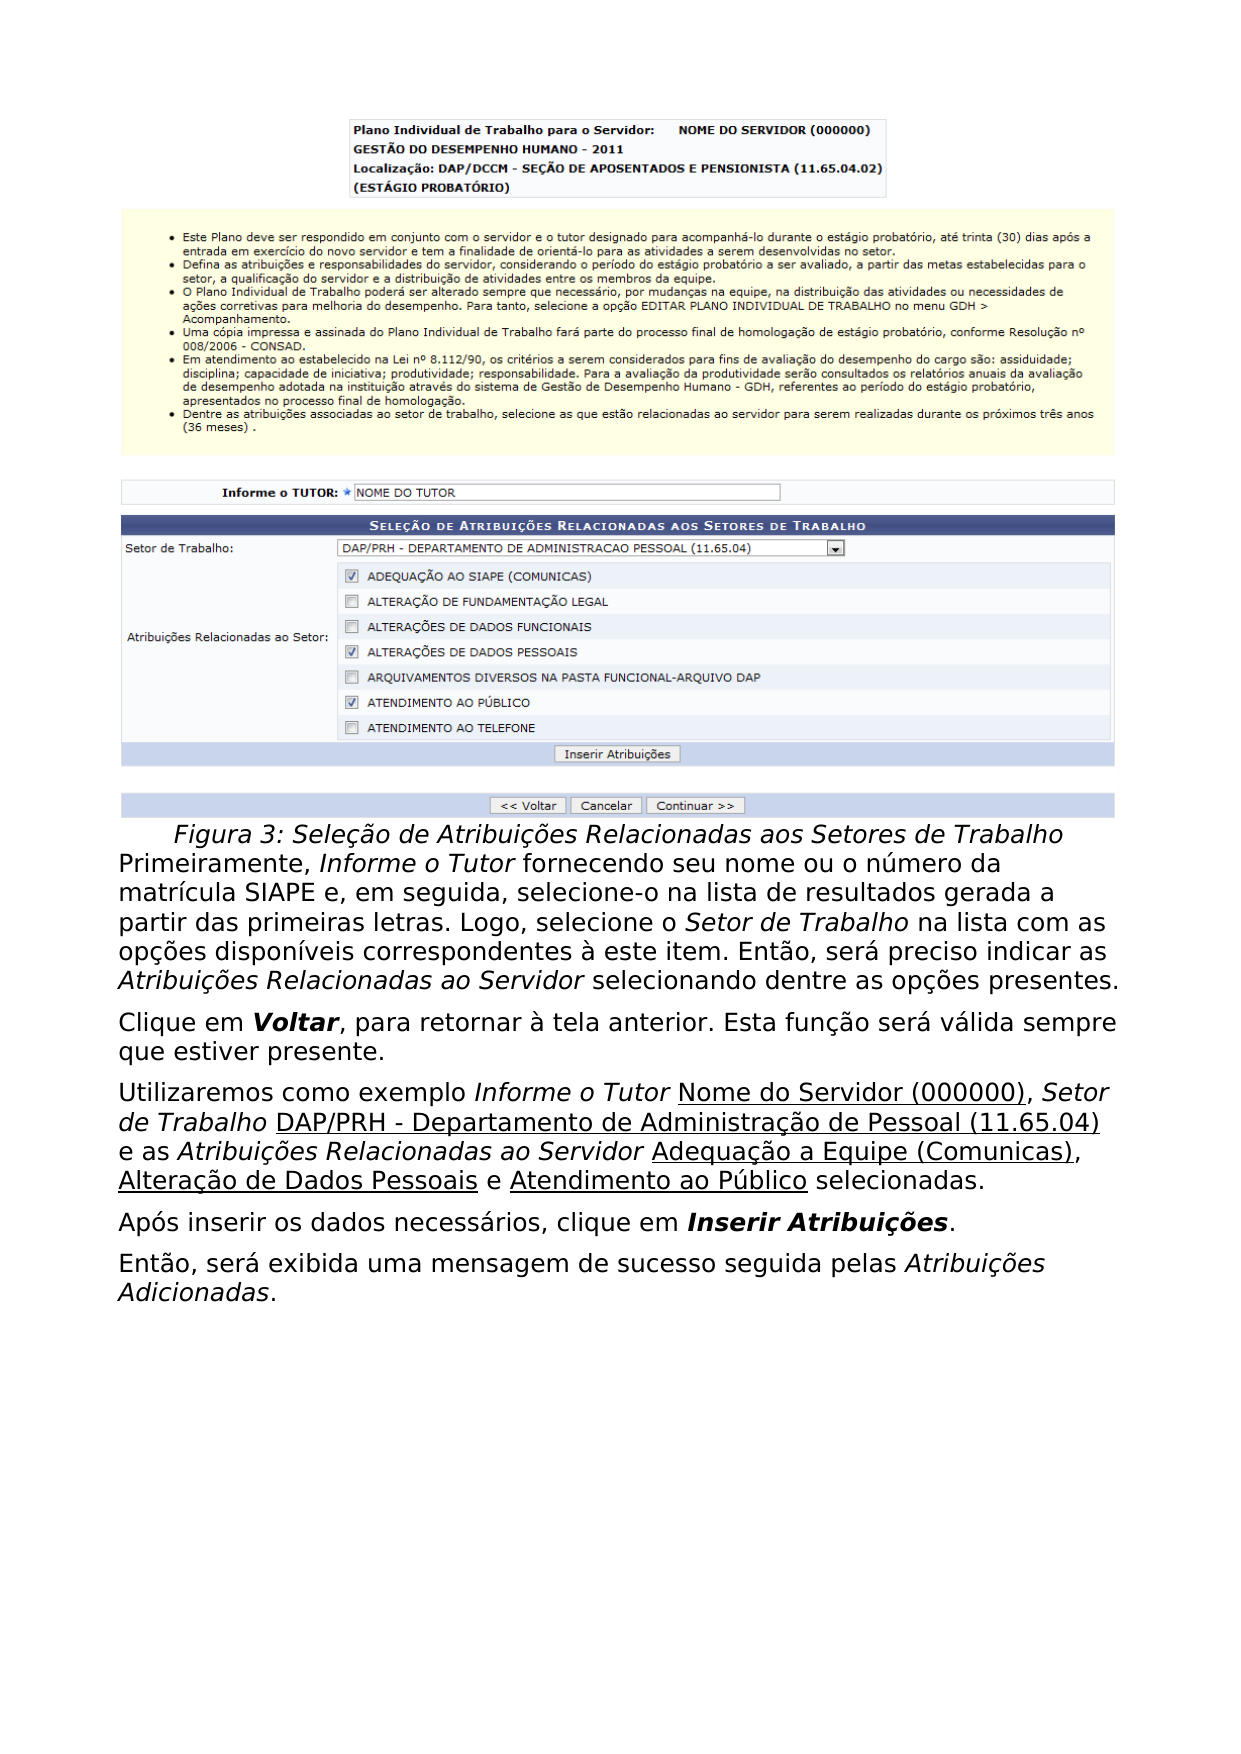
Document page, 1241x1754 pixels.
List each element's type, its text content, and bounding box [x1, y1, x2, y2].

text Primeiramente, Informe o Tutor fornecendo seu nome ou o número da matrícula SIAPE e, em seguida, selecione-o na lista de resultados gerada a partir das primeiras letras. Logo, selecione o Setor de Trabalho na lista com as opções disponíveis correspondentes à este item. Então, será preciso indicar as Atribuições Relacionadas ao Servidor selecionando dentre as opções presentes. [118, 849, 1122, 995]
picture [118, 118, 1123, 821]
text Então, será exibida uma mensagem de sucesso seguida pelas Atribuições Adicionadas. [118, 1249, 1122, 1308]
text Após inserir os dados necessários, clique em Inserir Atribuições. [118, 1208, 1122, 1237]
text Utilizaremos como exemplo Informe o Tutor Nome do Servidor (000000), Setor de Trabalho DAP/PRH - Departamento de Administração de Pessoal (11.65.04) e as Atribuições Relacionadas ao Servidor Adequação a Equipe (Comunicas), Alteração de Dados Pessoais e Atendimento ao Público selecionadas. [118, 1079, 1122, 1195]
text Figura 3: Seleção de Atribuições Relacionadas aos Setores de Trabalho [118, 821, 1122, 849]
text Clique em Voltar, para retornar à tela anterior. Esta função será válida sempre que estiver presente. [118, 1008, 1122, 1066]
